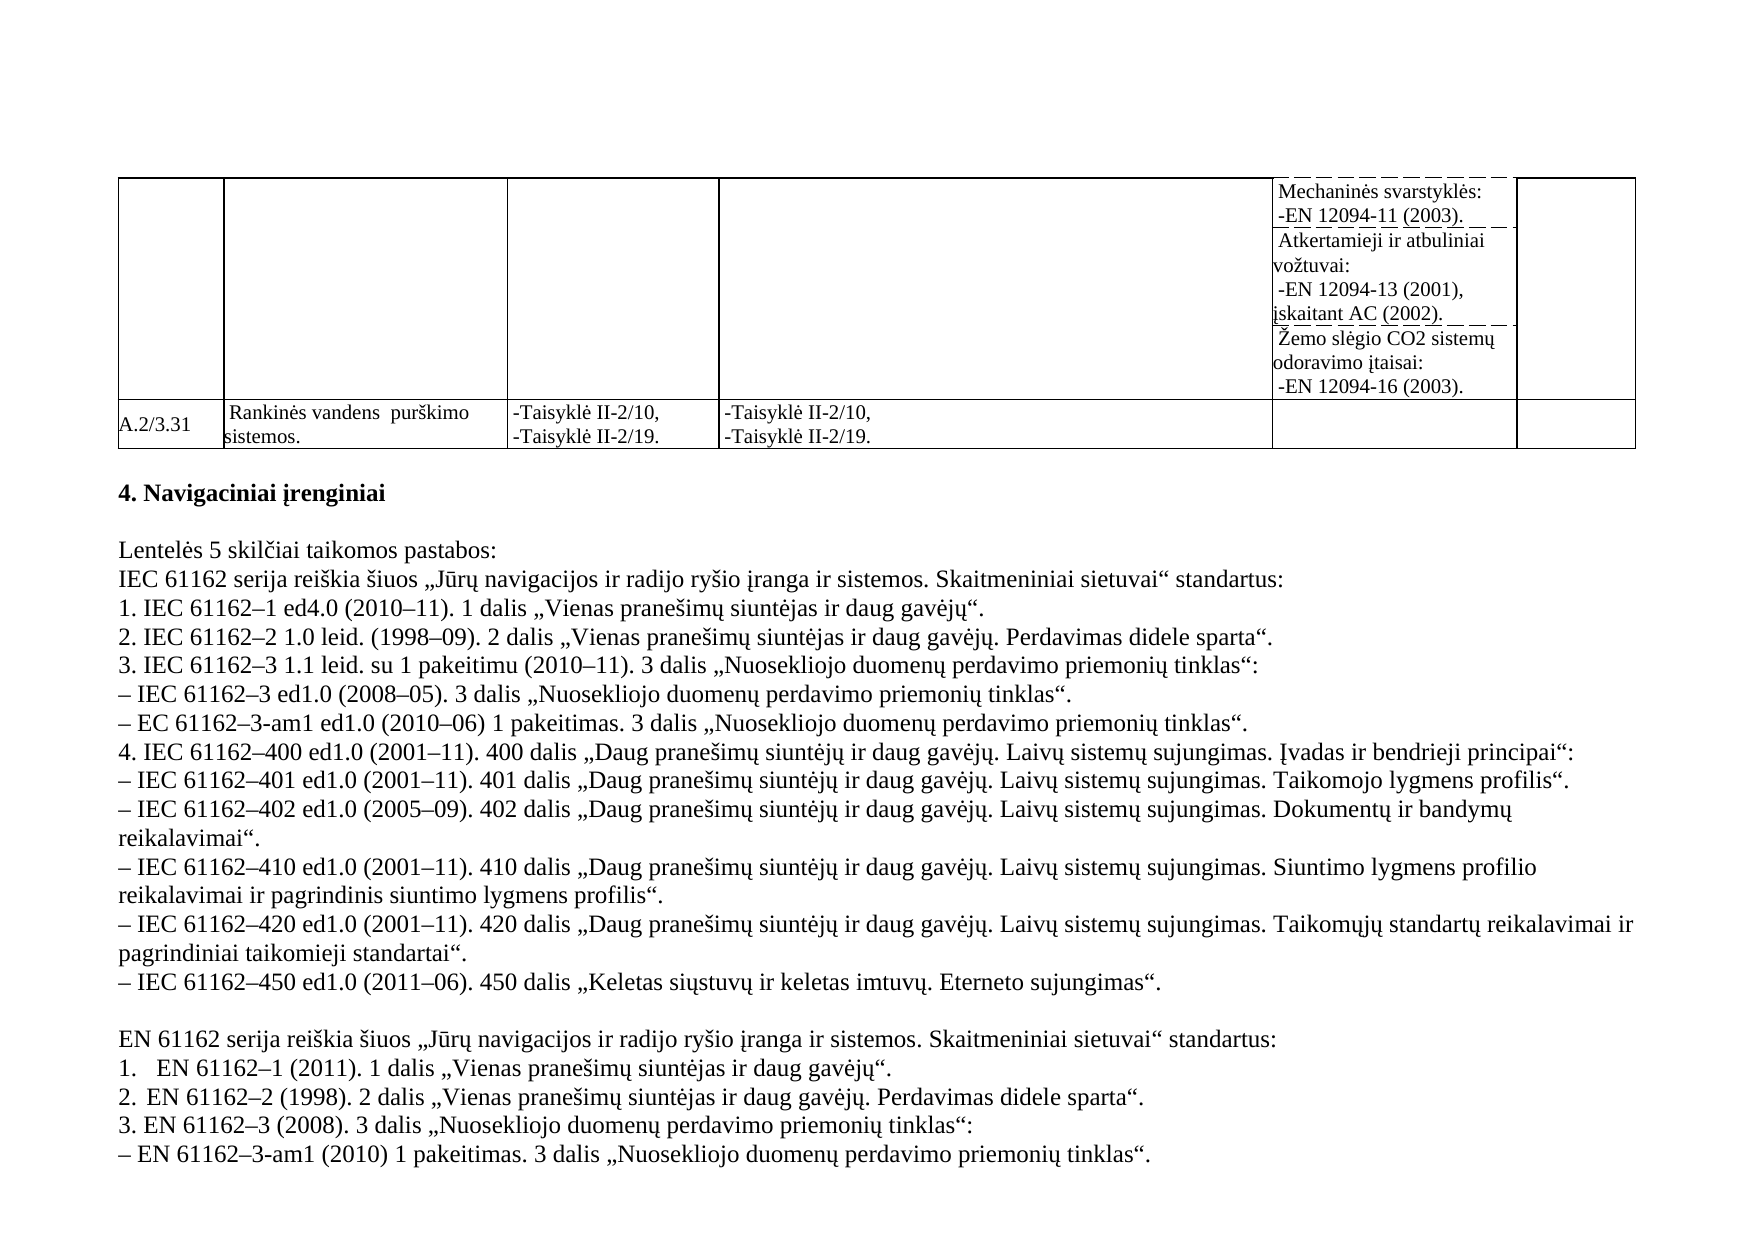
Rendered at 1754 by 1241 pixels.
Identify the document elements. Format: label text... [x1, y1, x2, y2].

text IEC 61162 serija reiškia šiuos „Jūrų navigacijos ir radijo ryšio įranga ir sistemos. Skaitmeniniai sietuvai“ standartus: [118, 564, 1636, 593]
text EN 61162 serija reiškia šiuos „Jūrų navigacijos ir radijo ryšio įranga ir sistemos. Skaitmeniniai sietuvai“ standartus: [118, 1024, 1636, 1053]
table_cell [119, 179, 223, 398]
table_cell A.2/3.31 [119, 400, 223, 448]
text – EC 61162–3-am1 ed1.0 (2010–06) 1 pakeitimas. 3 dalis „Nuosekliojo duomenų perdavimo priemonių tinklas“. [118, 708, 1636, 737]
text – EN 61162–3-am1 (2010) 1 pakeitimas. 3 dalis „Nuosekliojo duomenų perdavimo priemonių tinklas“. [118, 1139, 1636, 1168]
table_cell Atkertamieji ir atbuliniai vožtuvai: -EN 12094-13 (2001), įskaitant AC (2002). [1273, 227, 1516, 325]
table_cell [720, 179, 1272, 398]
text – IEC 61162–401 ed1.0 (2001–11). 401 dalis „Daug pranešimų siuntėjų ir daug gavėjų. Laivų sistemų sujungimas. Taikomojo lygmens profilis“. [118, 765, 1636, 794]
table_cell -Taisyklė II-2/10, -Taisyklė II-2/19. [720, 400, 1272, 448]
text 3. EN 61162–3 (2008). 3 dalis „Nuosekliojo duomenų perdavimo priemonių tinklas“: [118, 1110, 1636, 1139]
table_cell Rankinės vandens purškimo sistemos. [225, 400, 507, 448]
table_cell -Taisyklė II-2/10, -Taisyklė II-2/19. [508, 400, 718, 448]
table_cell Žemo slėgio CO2 sistemų odoravimo įtaisai: -EN 12094-16 (2003). [1273, 325, 1516, 398]
table_cell Mechaninės svarstyklės: -EN 12094-11 (2003). [1273, 177, 1516, 227]
text 2. IEC 61162–2 1.0 leid. (1998–09). 2 dalis „Vienas pranešimų siuntėjas ir daug gavėjų. Perdavimas didele sparta“. [118, 622, 1636, 650]
text 4. Navigaciniai įrenginiai [118, 478, 1636, 507]
text – IEC 61162–420 ed1.0 (2001–11). 420 dalis „Daug pranešimų siuntėjų ir daug gavėjų. Laivų sistemų sujungimas. Taikomųjų standartų reikalavimai ir pagrindiniai taikomieji standartai“. [118, 909, 1636, 967]
table_cell [1518, 179, 1635, 398]
table_cell [1518, 400, 1635, 448]
text 4. IEC 61162–400 ed1.0 (2001–11). 400 dalis „Daug pranešimų siuntėjų ir daug gavėjų. Laivų sistemų sujungimas. Įvadas ir bendrieji principai“: [118, 737, 1636, 765]
text – IEC 61162–3 ed1.0 (2008–05). 3 dalis „Nuosekliojo duomenų perdavimo priemonių tinklas“. [118, 679, 1636, 708]
text Lentelės 5 skilčiai taikomos pastabos: [118, 535, 1636, 564]
text 1. IEC 61162–1 ed4.0 (2010–11). 1 dalis „Vienas pranešimų siuntėjas ir daug gavėjų“. [118, 593, 1636, 622]
table_cell [225, 179, 507, 398]
text 3. IEC 61162–3 1.1 leid. su 1 pakeitimu (2010–11). 3 dalis „Nuosekliojo duomenų perdavimo priemonių tinklas“: [118, 650, 1636, 679]
text – IEC 61162–402 ed1.0 (2005–09). 402 dalis „Daug pranešimų siuntėjų ir daug gavėjų. Laivų sistemų sujungimas. Dokumentų ir bandymų reikalavimai“. [118, 794, 1636, 852]
table_cell [1273, 400, 1516, 448]
table_cell [508, 179, 718, 398]
text – IEC 61162–410 ed1.0 (2001–11). 410 dalis „Daug pranešimų siuntėjų ir daug gavėjų. Laivų sistemų sujungimas. Siuntimo lygmens profilio reikalavimai ir pagrindinis siuntimo lygmens profilis“. [118, 852, 1636, 909]
text 2. EN 61162–2 (1998). 2 dalis „Vienas pranešimų siuntėjas ir daug gavėjų. Perdavimas didele sparta“. [118, 1082, 1636, 1110]
text 1. EN 61162–1 (2011). 1 dalis „Vienas pranešimų siuntėjas ir daug gavėjų“. [118, 1053, 1636, 1082]
text – IEC 61162–450 ed1.0 (2011–06). 450 dalis „Keletas siųstuvų ir keletas imtuvų. Eterneto sujungimas“. [118, 967, 1636, 995]
